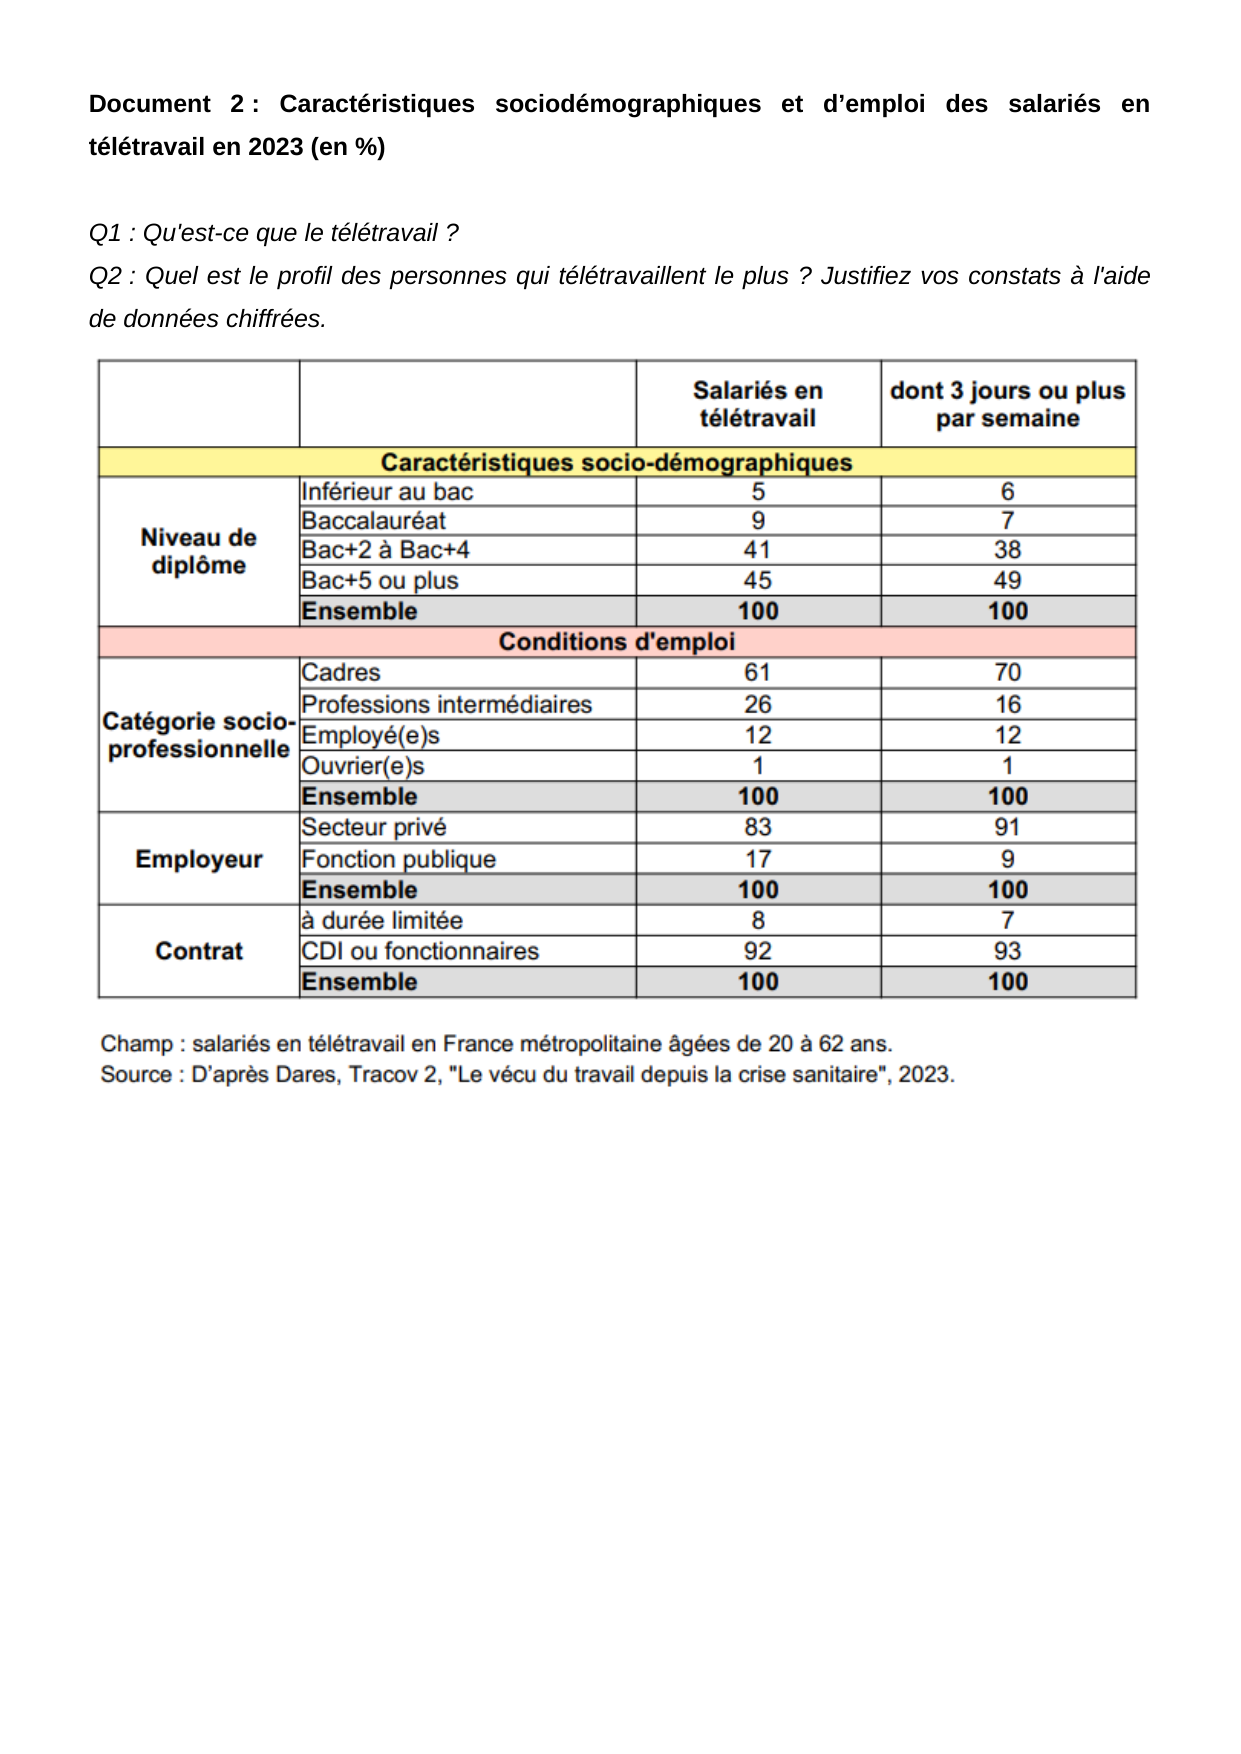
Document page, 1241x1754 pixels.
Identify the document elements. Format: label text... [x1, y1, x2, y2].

picture [88, 347, 1152, 1096]
text Document 2 : Caractéristiques sociodémographiques et d’emploi des salariés en télétravail en 2023 (en %) [88, 88, 1152, 160]
text Q1 : Qu'est-ce que le télétravail ? [88, 218, 1152, 247]
text Q2 : Quel est le profil des personnes qui télétravaillent le plus ? Justifiez vos constats à l'aide de données chiffrées. [88, 261, 1152, 333]
